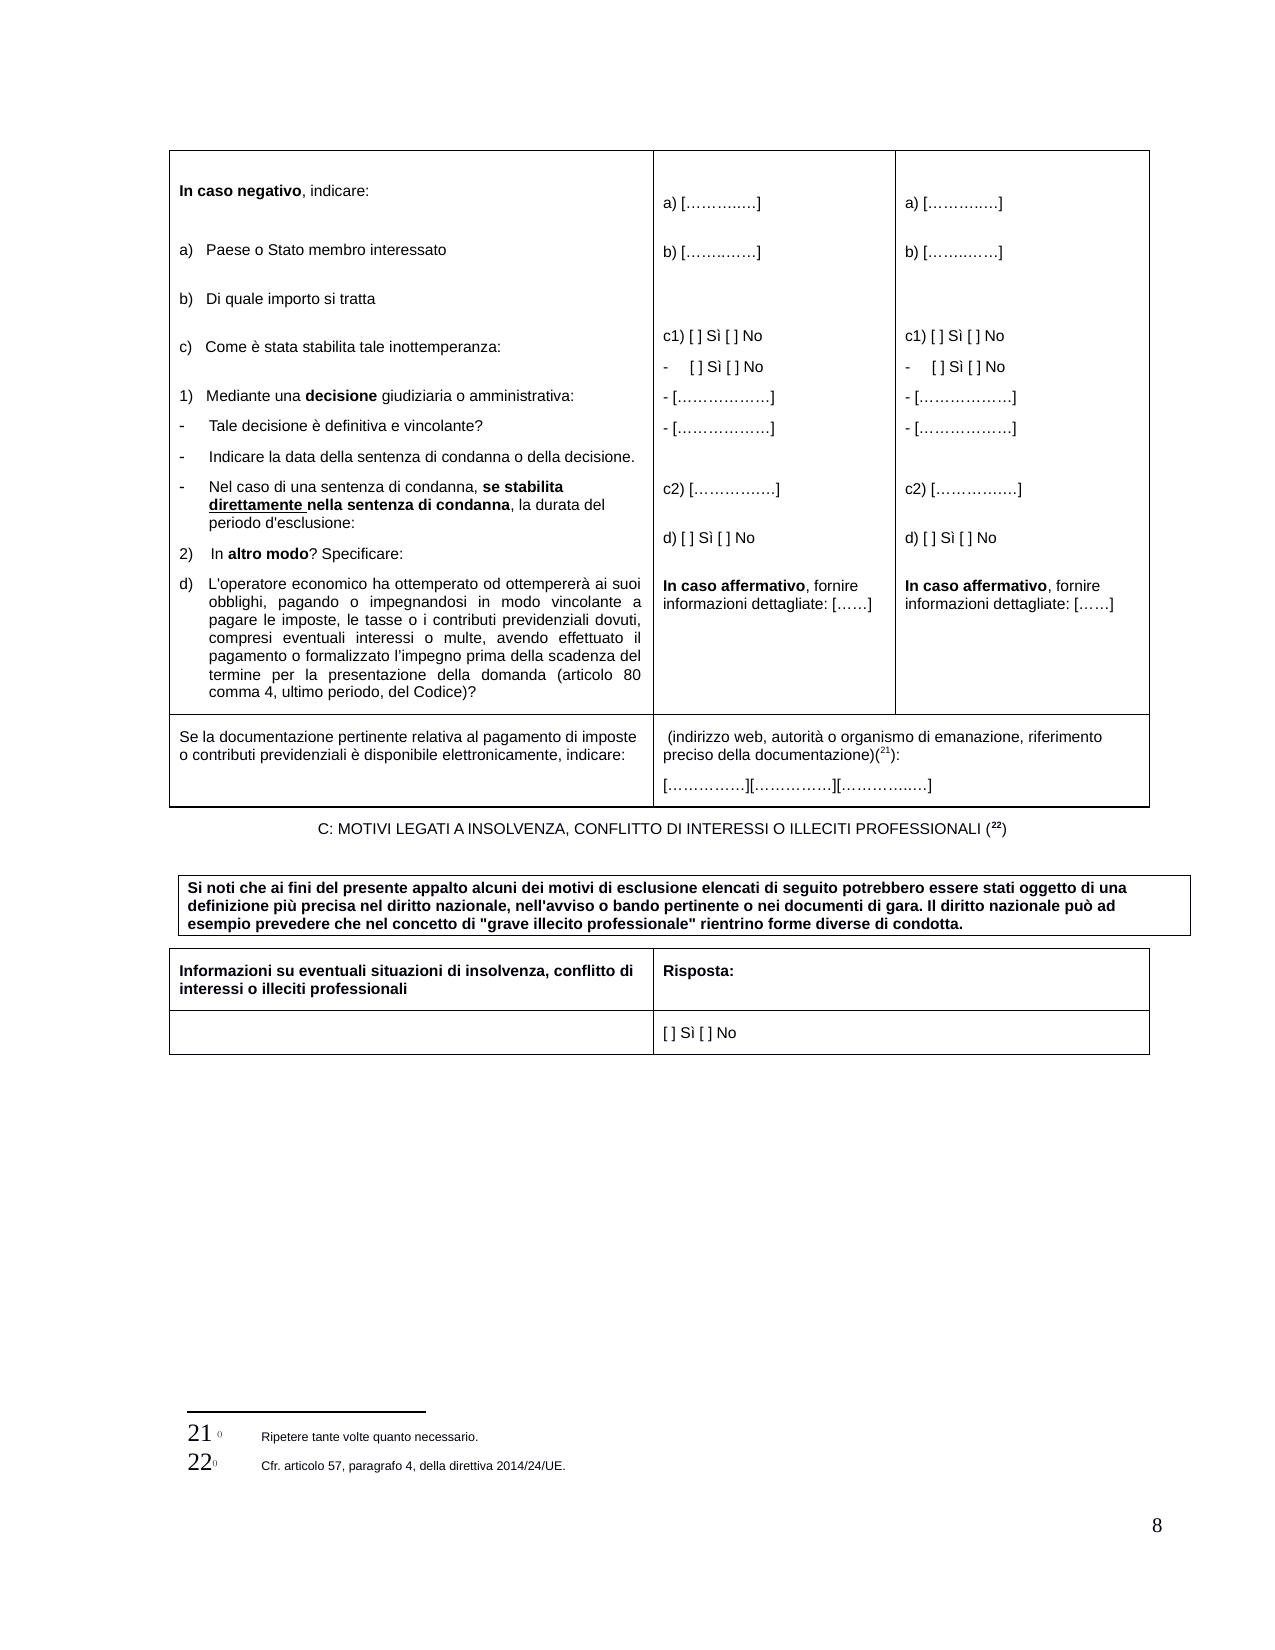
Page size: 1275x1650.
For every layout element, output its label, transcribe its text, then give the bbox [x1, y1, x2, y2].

table_cell [170, 1011, 653, 1054]
table_header Informazioni su eventuali situazioni di insolvenza, conflitto di interessi o illeciti professionali [170, 949, 653, 1010]
title C: motivi legati a insolvenza, conflitto di interessi o illeciti professionali () [187, 820, 1137, 838]
table_cell a) [………..…] b) [……..……] c1) [ ] Sì [ ] No - [ ] Sì [ ] No - [………………] - [………………] c2) [………….…] d) [ ] Sì [ ] No In caso affermativo, fornire informazioni dettagliate: [……] [896, 151, 1149, 714]
table_cell In caso negativo, indicare: a) Paese o Stato membro interessato b) Di quale importo si tratta c) Come è stata stabilita tale inottemperanza: 1) Mediante una decisione giudiziaria o amministrativa: Tale decisione è definitiva e vincolante? Indicare la data della sentenza di condanna o della decisione. Nel caso di una sentenza di condanna, se stabilita direttamente nella sentenza di condanna, la durata del periodo d'esclusione: 2) In altro modo? Specificare: d) L'operatore economico ha ottemperato od ottempererà ai suoi obblighi, pagando o impegnandosi in modo vincolante a pagare le imposte, le tasse o i contributi previdenziali dovuti, compresi eventuali interessi o multe, avendo effettuato il pagamento o formalizzato l’impegno prima della scadenza del termine per la presentazione della domanda (articolo 80 comma 4, ultimo periodo, del Codice)? [170, 151, 653, 714]
table_header Risposta: [654, 949, 1149, 1010]
table_cell [ ] Sì [ ] No [654, 1011, 1149, 1054]
text () Cfr. articolo 57, paragrafo 4, della direttiva 2014/24/UE. [187, 1447, 1137, 1476]
table_cell Se la documentazione pertinente relativa al pagamento di imposte o contributi previdenziali è disponibile elettronicamente, indicare: [170, 715, 653, 806]
table_cell (indirizzo web, autorità o organismo di emanazione, riferimento preciso della documentazione)(): [……………][……………][…………..…] [654, 715, 1149, 806]
table_cell a) [………..…] b) [……..……] c1) [ ] Sì [ ] No - [ ] Sì [ ] No - [………………] - [………………] c2) [………….…] d) [ ] Sì [ ] No In caso affermativo, fornire informazioni dettagliate: [……] [654, 151, 895, 714]
text Si noti che ai fini del presente appalto alcuni dei motivi di esclusione elencati di seguito potrebbero essere stati oggetto di una definizione più precisa nel diritto nazionale, nell'avviso o bando pertinente o nei documenti di gara. Il diritto nazionale può ad esempio prevedere che nel concetto di "grave illecito professionale" rientrino forme diverse di condotta. [179, 876, 1190, 935]
